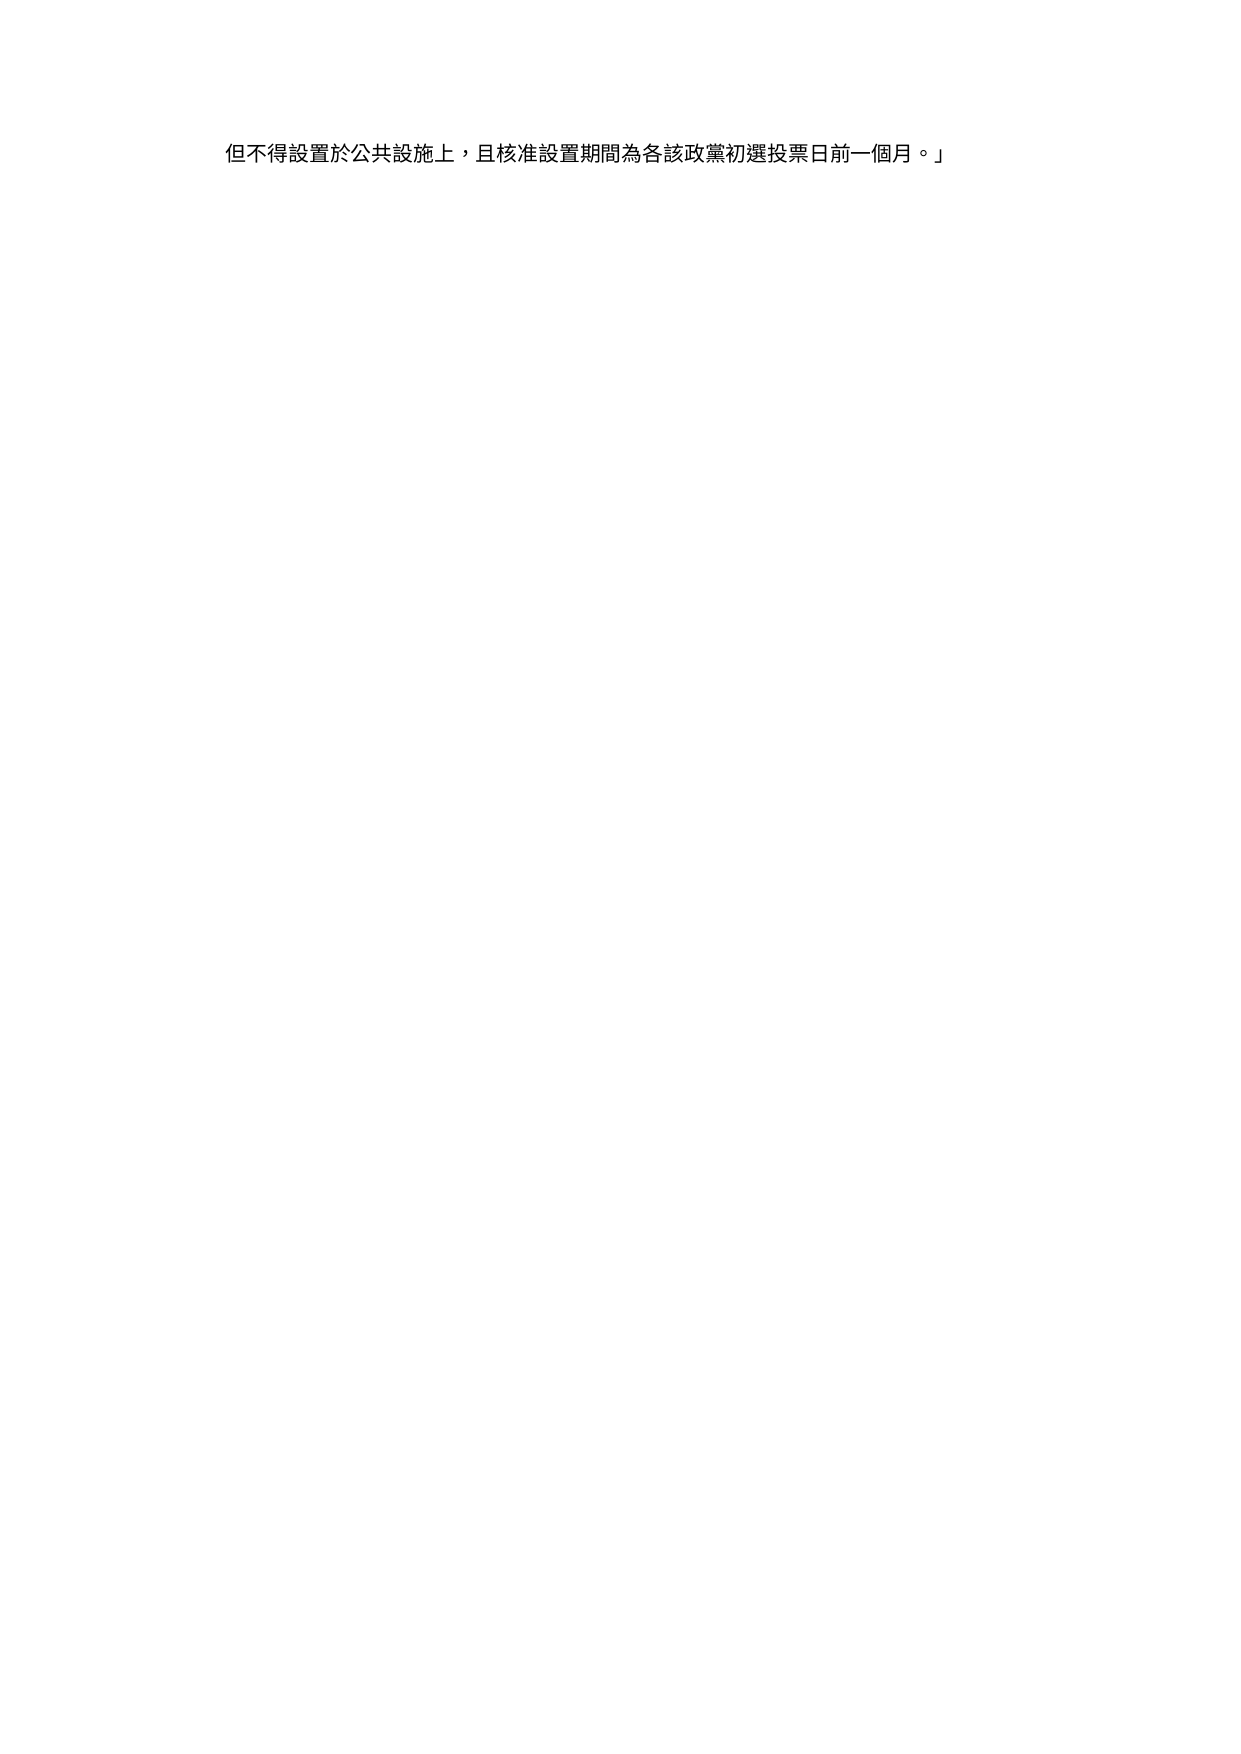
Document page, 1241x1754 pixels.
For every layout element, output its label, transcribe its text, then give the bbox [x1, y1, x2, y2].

text 但不得設置於公共設施上，且核准設置期間為各該政黨初選投票日前一個月。」 [106, 133, 1211, 171]
